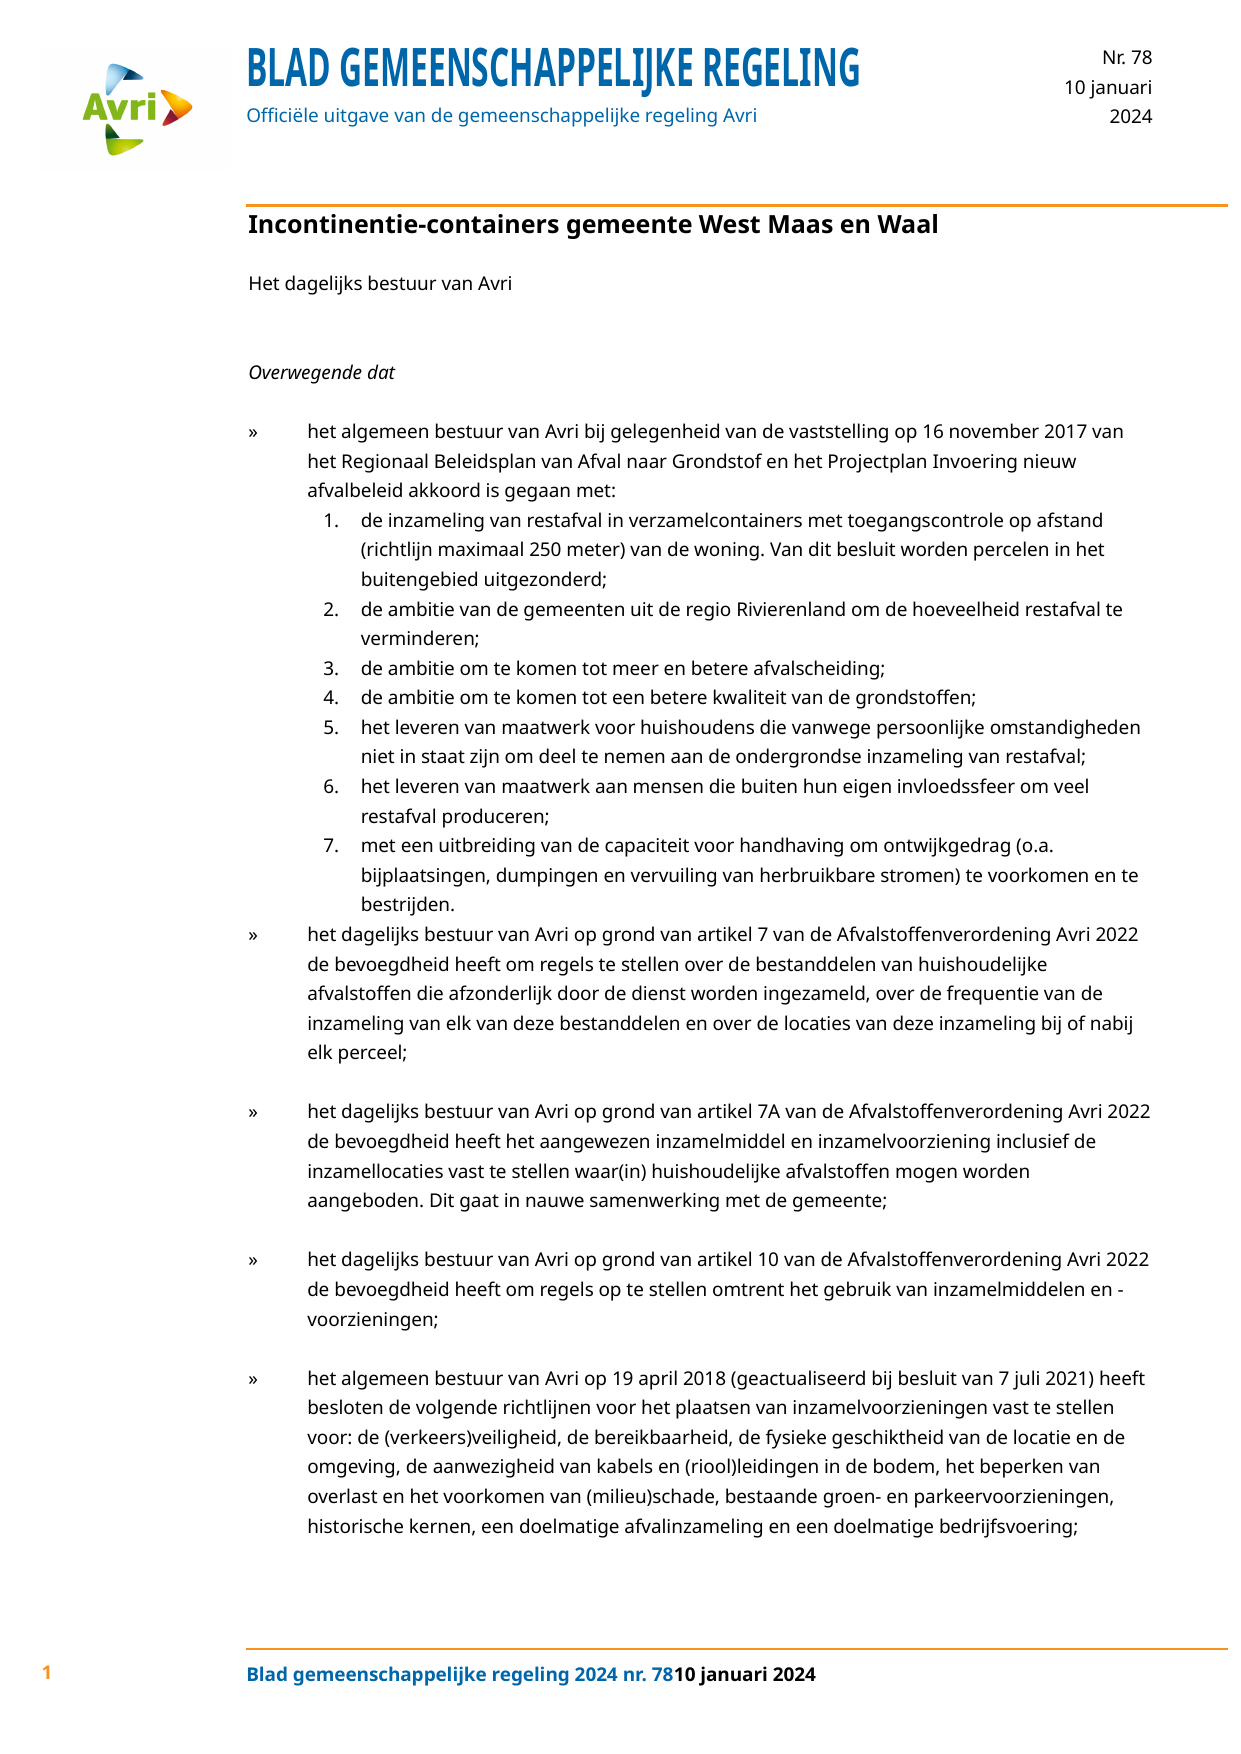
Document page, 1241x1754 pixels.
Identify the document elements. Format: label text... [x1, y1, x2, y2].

list de inzameling van restafval in verzamelcontainers met toegangscontrole op afstand (richtlijn maximaal 250 meter) van de woning. Van dit besluit worden percelen in het buitengebied uitgezonderd; [323, 507, 1152, 592]
list de ambitie om te komen tot meer en betere afvalscheiding; [323, 655, 1152, 681]
text Het dagelijks bestuur van Avri [248, 270, 1152, 296]
list het leveren van maatwerk aan mensen die buiten hun eigen invloedssfeer om veel restafval produceren; [323, 773, 1152, 828]
text Overwegende dat [248, 359, 1152, 385]
list het dagelijks bestuur van Avri op grond van artikel 7 van de Afvalstoffenverordening Avri 2022 de bevoegdheid heeft om regels te stellen over de bestanddelen van huishoudelijke afvalstoffen die afzonderlijk door de dienst worden ingezameld, over de frequentie van de inzameling van elk van deze bestanddelen en over de locaties van deze inzameling bij of nabij elk perceel; [248, 921, 1152, 1065]
list het dagelijks bestuur van Avri op grond van artikel 10 van de Afvalstoffenverordening Avri 2022 de bevoegdheid heeft om regels op te stellen omtrent het gebruik van inzamelmiddelen en -voorzieningen; [248, 1247, 1152, 1331]
picture [41, 47, 231, 172]
list het dagelijks bestuur van Avri op grond van artikel 7A van de Afvalstoffenverordening Avri 2022 de bevoegdheid heeft het aangewezen inzamelmiddel en inzamelvoorziening inclusief de inzamellocaties vast te stellen waar(in) huishoudelijke afvalstoffen mogen worden aangeboden. Dit gaat in nauwe samenwerking met de gemeente; [248, 1099, 1152, 1213]
text Incontinentie-containers gemeente West Maas en Waal [248, 207, 1152, 241]
list het leveren van maatwerk voor huishoudens die vanwege persoonlijke omstandigheden niet in staat zijn om deel te nemen aan de ondergrondse inzameling van restafval; [323, 714, 1152, 769]
list het algemeen bestuur van Avri bij gelegenheid van de vaststelling op 16 november 2017 van het Regionaal Beleidsplan van Afval naar Grondstof en het Projectplan Invoering nieuw afvalbeleid akkoord is gegaan met: [248, 418, 1152, 503]
list de ambitie om te komen tot een betere kwaliteit van de grondstoffen; [323, 684, 1152, 710]
list de ambitie van de gemeenten uit de regio Rivierenland om de hoeveelheid restafval te verminderen; [323, 596, 1152, 651]
list met een uitbreiding van de capaciteit voor handhaving om ontwijkgedrag (o.a. bijplaatsingen, dumpingen en vervuiling van herbruikbare stromen) te voorkomen en te bestrijden. [323, 832, 1152, 917]
list het algemeen bestuur van Avri op 19 april 2018 (geactualiseerd bij besluit van 7 juli 2021) heeft besloten de volgende richtlijnen voor het plaatsen van inzamelvoorzieningen vast te stellen voor: de (verkeers)veiligheid, de bereikbaarheid, de fysieke geschiktheid van de locatie en de omgeving, de aanwezigheid van kabels en (riool)leidingen in de bodem, het beperken van overlast en het voorkomen van (milieu)schade, bestaande groen- en parkeervoorzieningen, historische kernen, een doelmatige afvalinzameling en een doelmatige bedrijfsvoering; [248, 1365, 1152, 1538]
